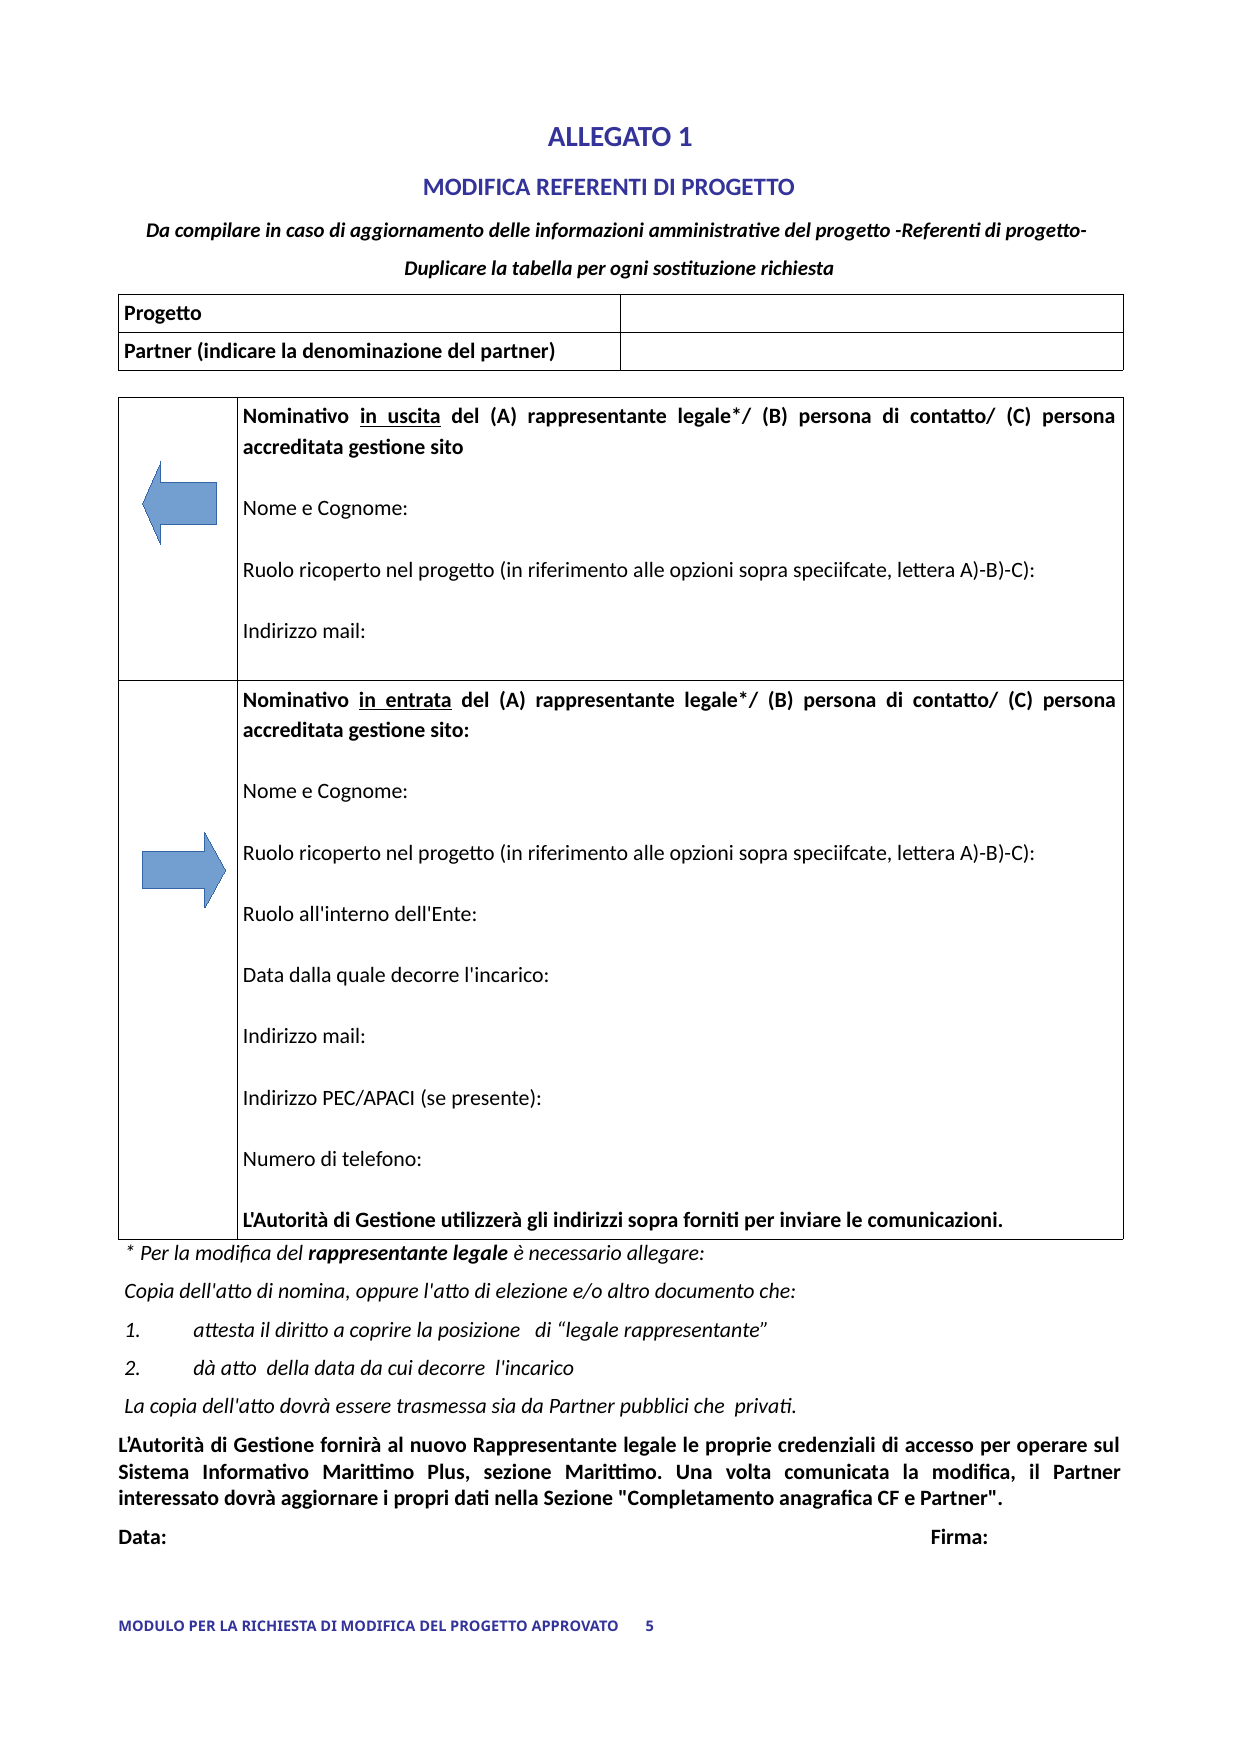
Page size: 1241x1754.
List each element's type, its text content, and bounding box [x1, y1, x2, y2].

list attesta il diritto a coprire la posizione di “legale rappresentante” [124, 1316, 1122, 1342]
table_cell Nominativo in entrata del (A) rappresentante legale*/ (B) persona di contatto/ (C) persona accreditata gestione sito: Nome e Cognome: Ruolo ricoperto nel progetto (in riferimento alle opzioni sopra speciifcate, lettera A)-B)-C): Ruolo all'interno dell'Ente: Data dalla quale decorre l'incarico: Indirizzo mail: Indirizzo PEC/APACI (se presente): Numero di telefono: L'Autorità di Gestione utilizzerà gli indirizzi sopra forniti per inviare le comunicazioni. [238, 681, 1123, 1239]
text L’Autorità di Gestione fornirà al nuovo Rappresentante legale le proprie credenziali di accesso per operare sul Sistema Informativo Marittimo Plus, sezione Marittimo. Una volta comunicata la modifica, il Partner interessato dovrà aggiornare i propri dati nella Sezione "Completamento anagrafica CF e Partner". [118, 1431, 1122, 1511]
text Da compilare in caso di aggiornamento delle informazioni amministrative del progetto -Referenti di progetto- [118, 217, 1122, 243]
text Duplicare la tabella per ogni sostituzione richiesta [118, 255, 1122, 281]
table_header [119, 398, 237, 680]
list Copia dell'atto di nomina, oppure l'atto di elezione e/o altro documento che: [124, 1277, 1122, 1304]
list La copia dell'atto dovrà essere trasmessa sia da Partner pubblici che privati. [124, 1393, 1122, 1419]
table_cell [119, 681, 237, 1239]
text Data: Firma: [118, 1523, 1122, 1549]
table_header Nominativo in uscita del (A) rappresentante legale*/ (B) persona di contatto/ (C) persona accreditata gestione sito Nome e Cognome: Ruolo ricoperto nel progetto (in riferimento alle opzioni sopra speciifcate, lettera A)-B)-C): Indirizzo mail: [238, 398, 1123, 680]
table_header Progetto [119, 295, 620, 332]
text ALLEGATO 1 [118, 118, 1122, 154]
list * Per la modifica del rappresentante legale è necessario allegare: [124, 1240, 1122, 1266]
list dà atto della data da cui decorre l'incarico [124, 1354, 1122, 1381]
text MODIFICA REFERENTI DI PROGETTO [118, 172, 1122, 202]
table_cell [621, 333, 1123, 370]
table_header [621, 295, 1123, 332]
table_cell Partner (indicare la denominazione del partner) [119, 333, 620, 370]
